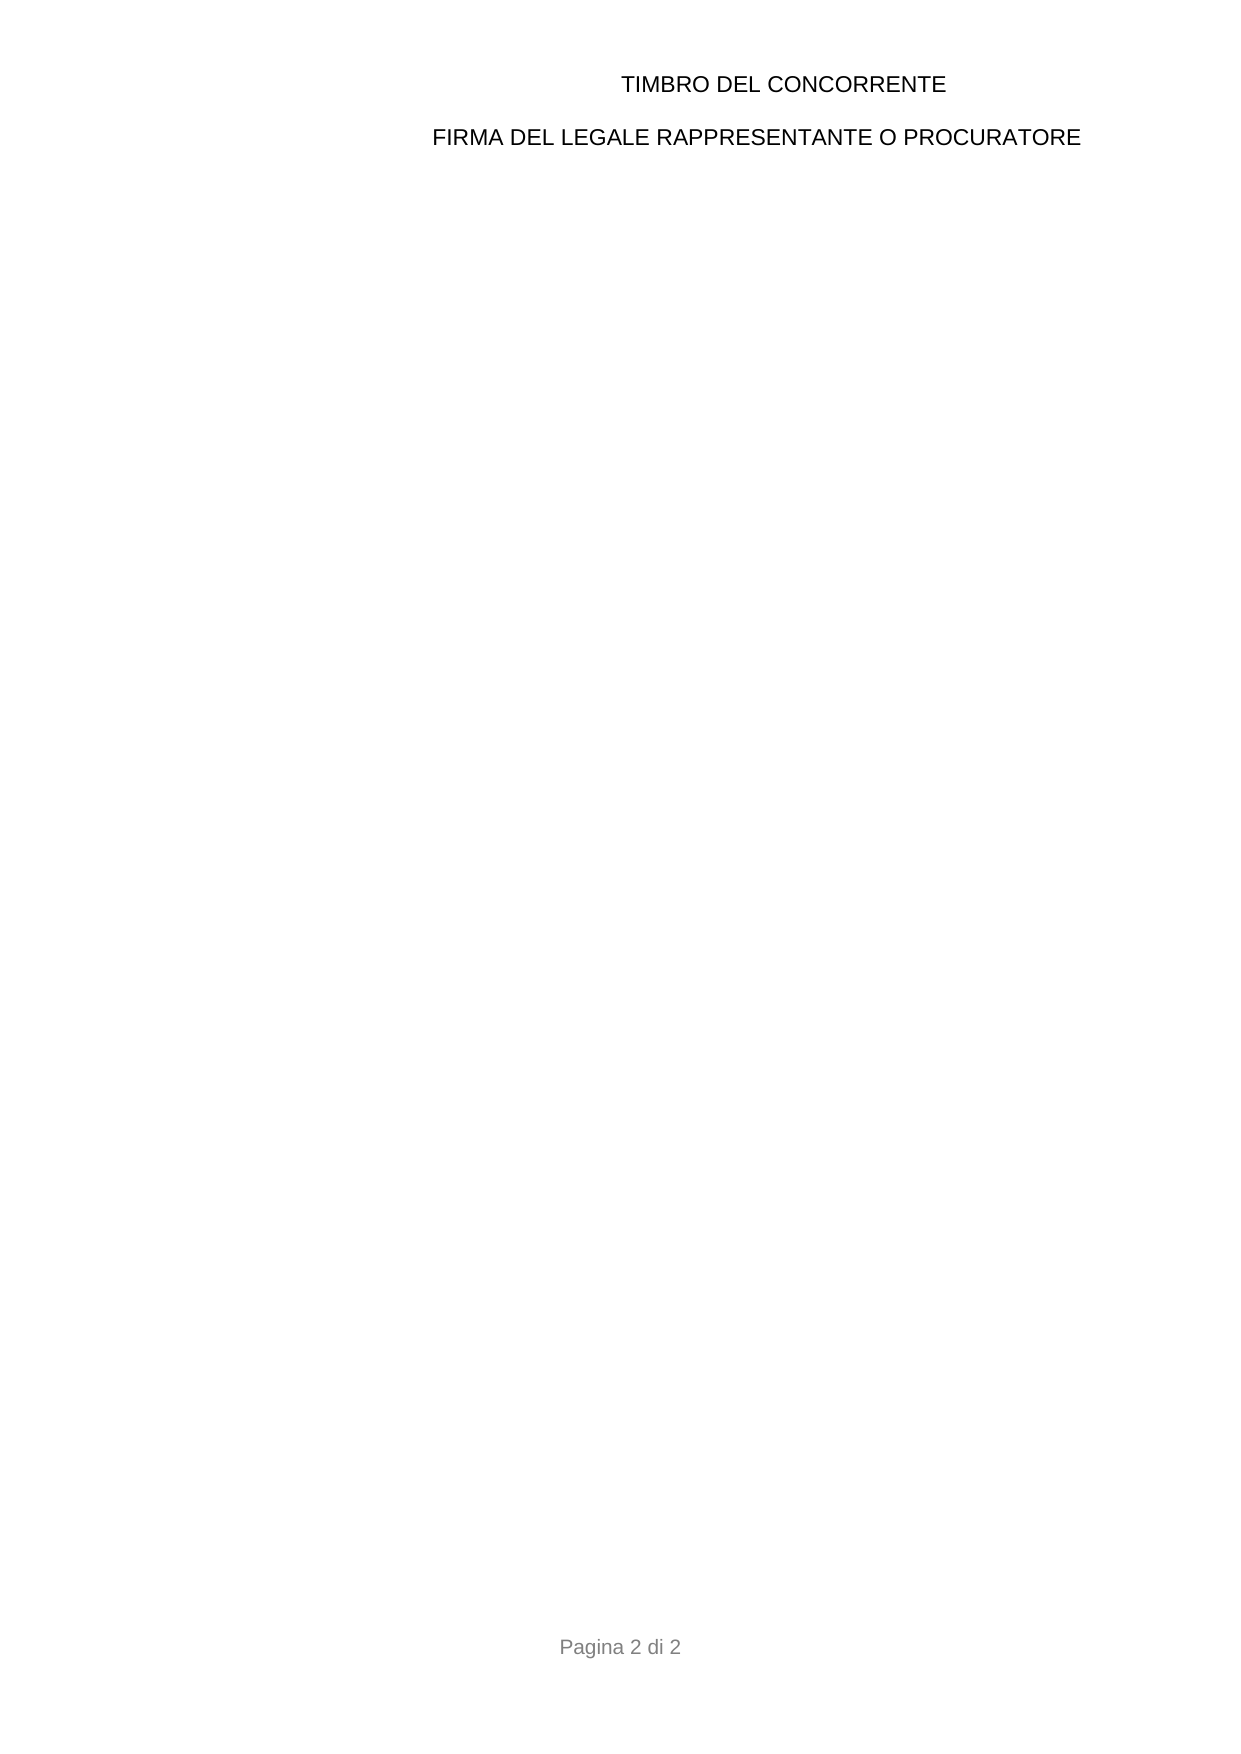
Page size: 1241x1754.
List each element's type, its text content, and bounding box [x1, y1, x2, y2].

text TIMBRO DEL CONCORRENTE [118, 71, 1122, 97]
text FIRMA DEL LEGALE RAPPRESENTANTE O PROCURATORE [118, 123, 1122, 150]
